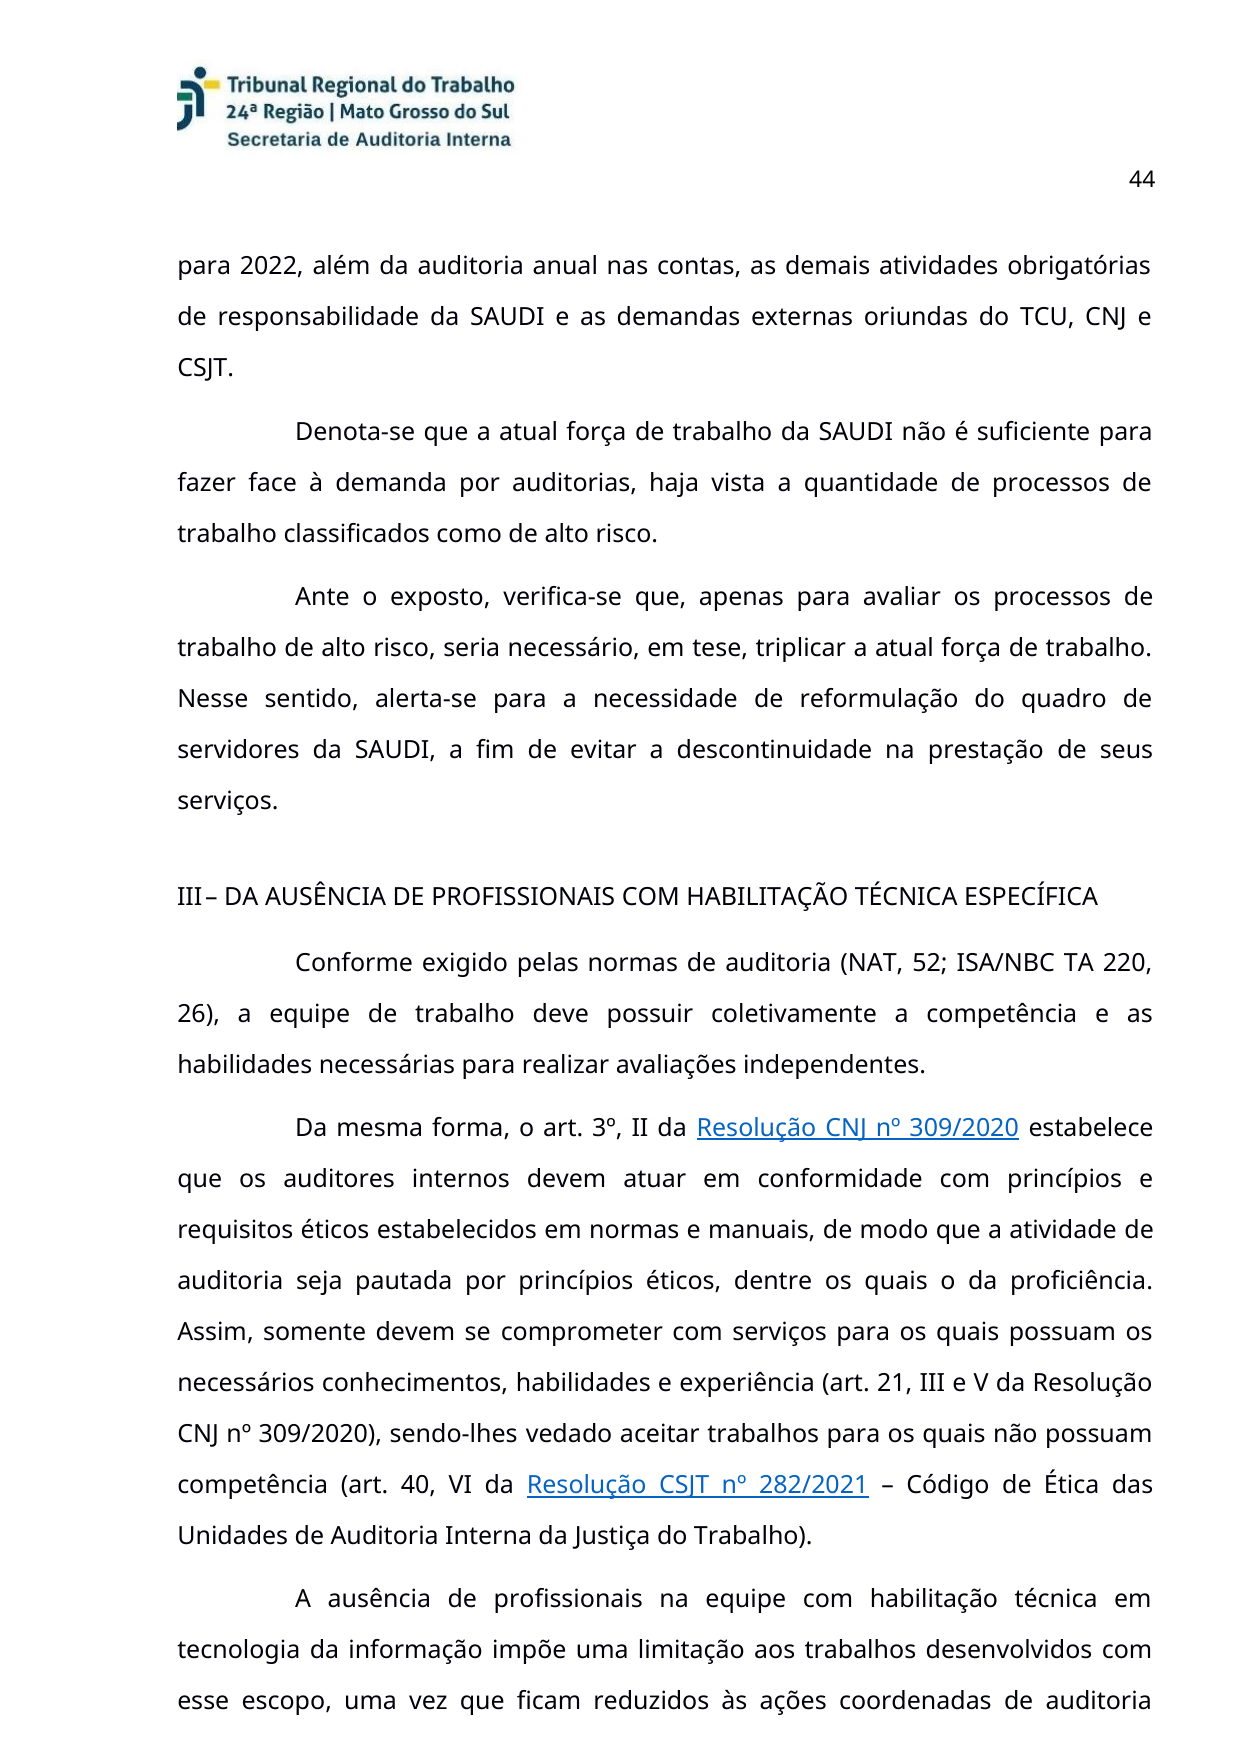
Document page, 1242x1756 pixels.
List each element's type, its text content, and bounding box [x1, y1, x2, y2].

text Conforme exigido pelas normas de auditoria (NAT, 52; ISA/NBC TA 220, 26), a equipe de trabalho deve possuir coletivamente a competência e as habilidades necessárias para realizar avaliações independentes. [177, 944, 1153, 1080]
text Ante o exposto, verifica-se que, apenas para avaliar os processos de trabalho de alto risco, seria necessário, em tese, triplicar a atual força de trabalho. Nesse sentido, alerta-se para a necessidade de reformulação do quadro de servidores da SAUDI, a fim de evitar a descontinuidade na prestação de seus serviços. [177, 579, 1153, 817]
list – DA AUSÊNCIA DE PROFISSIONAIS COM HABILITAÇÃO TÉCNICA ESPECÍFICA [177, 878, 1167, 912]
text A ausência de profissionais na equipe com habilitação técnica em tecnologia da informação impõe uma limitação aos trabalhos desenvolvidos com esse escopo, uma vez que ficam reduzidos às ações coordenadas de auditoria [177, 1581, 1153, 1717]
text para 2022, além da auditoria anual nas contas, as demais atividades obrigatórias de responsabilidade da SAUDI e as demandas externas oriundas do TCU, CNJ e CSJT. [177, 247, 1152, 384]
text Denota-se que a atual força de trabalho da SAUDI não é suficiente para fazer face à demanda por auditorias, haja vista a quantidade de processos de trabalho classificados como de alto risco. [177, 413, 1153, 549]
text Da mesma forma, o art. 3º, II da Resolução CNJ nº 309/2020 estabelece que os auditores internos devem atuar em conformidade com princípios e requisitos éticos estabelecidos em normas e manuais, de modo que a atividade de auditoria seja pautada por princípios éticos, dentre os quais o da proficiência. Assim, somente devem se comprometer com serviços para os quais possuam os necessários conhecimentos, habilidades e experiência (art. 21, III e V da Resolução CNJ nº 309/2020), sendo-lhes vedado aceitar trabalhos para os quais não possuam competência (art. 40, VI da Resolução CSJT nº 282/2021 – Código de Ética das Unidades de Auditoria Interna da Justiça do Trabalho). [177, 1109, 1154, 1552]
